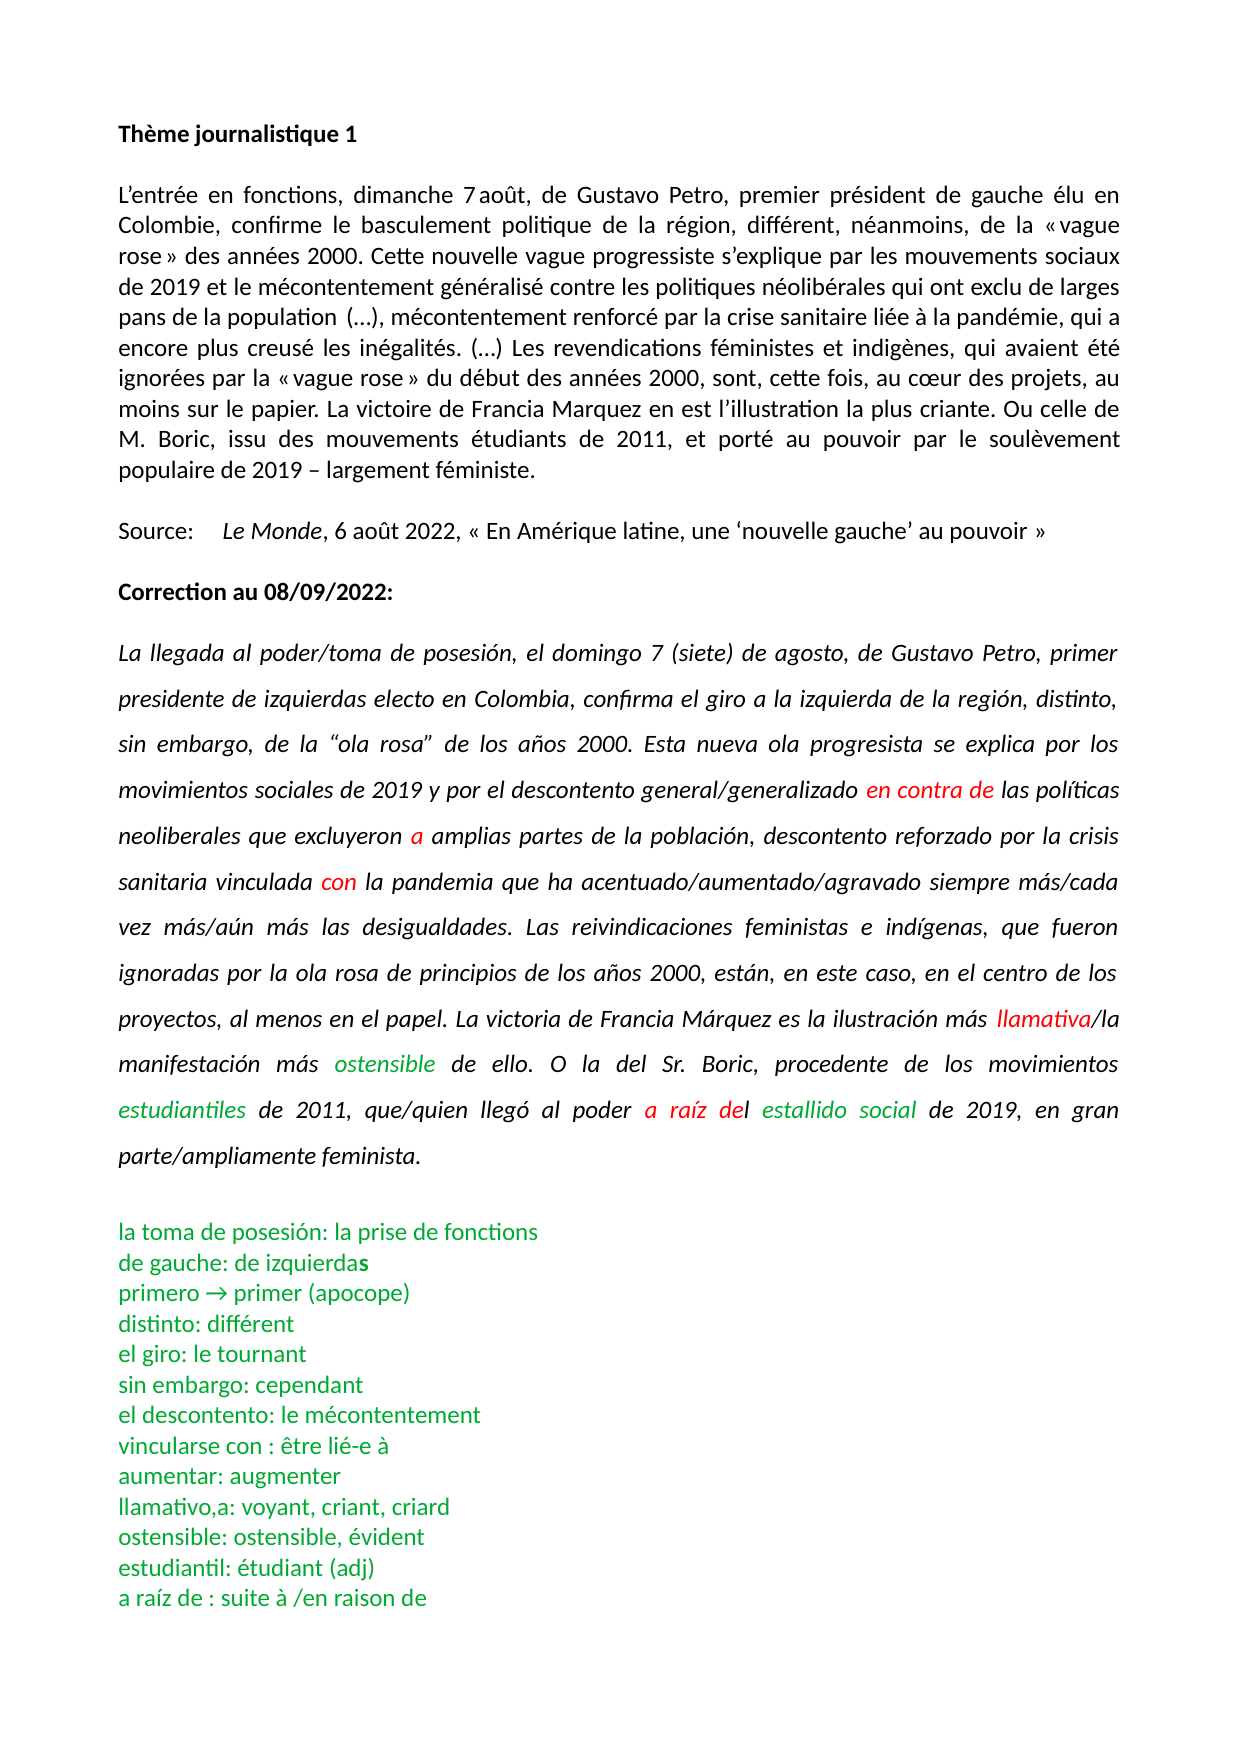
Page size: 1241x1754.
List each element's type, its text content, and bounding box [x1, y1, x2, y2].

text distinto: différent [118, 1308, 1122, 1338]
text el descontento: le mécontentement [118, 1399, 1122, 1430]
text primero → primer (apocope) [118, 1277, 1122, 1308]
text La llegada al poder/toma de posesión, el domingo 7 (siete) de agosto, de Gustavo Petro, primer presidente de izquierdas electo en Colombia, confirma el giro a la izquierda de la región, distinto, sin embargo, de la “ola rosa” de los años 2000. Esta nueva ola progresista se explica por los movimientos sociales de 2019 y por el descontento general/generalizado en contra de las políticas neoliberales que excluyeron a amplias partes de la población, descontento reforzado por la crisis sanitaria vinculada con la pandemia que ha acentuado/aumentado/agravado siempre más/cada vez más/aún más las desigualdades. Las reivindicaciones feministas e indígenas, que fueron ignoradas por la ola rosa de principios de los años 2000, están, en este caso, en el centro de los proyectos, al menos en el papel. La victoria de Francia Márquez es la ilustración más llamativa/la manifestación más ostensible de ello. O la del Sr. Boric, procedente de los movimientos estudiantiles de 2011, que/quien llegó al poder a raíz del estallido social de 2019, en gran parte/ampliamente feminista. [118, 637, 1122, 1171]
text Source: Le Monde, 6 août 2022, « En Amérique latine, une ‘nouvelle gauche’ au pouvoir » [118, 515, 1122, 545]
text la toma de posesión: la prise de fonctions [118, 1216, 1122, 1247]
text Correction au 08/09/2022: [118, 576, 1122, 606]
text de gauche: de izquierdas [118, 1247, 1122, 1277]
text aumentar: augmenter [118, 1460, 1122, 1491]
text sin embargo: cependant [118, 1369, 1122, 1399]
text vincularse con : être lié-e à [118, 1430, 1122, 1460]
text Thème journalistique 1 [118, 118, 1122, 149]
text a raíz de : suite à /en raison de [118, 1582, 1122, 1613]
text el giro: le tournant [118, 1338, 1122, 1369]
text llamativo,a: voyant, criant, criard [118, 1491, 1122, 1521]
text ostensible: ostensible, évident [118, 1521, 1122, 1552]
text estudiantil: étudiant (adj) [118, 1552, 1122, 1582]
text L’entrée en fonctions, dimanche 7 août, de Gustavo Petro, premier président de gauche élu en Colombie, confirme le basculement politique de la région, différent, néanmoins, de la « vague rose » des années 2000. Cette nouvelle vague progressiste s’explique par les mouvements sociaux de 2019 et le mécontentement généralisé contre les politiques néolibérales qui ont exclu de larges pans de la population (…), mécontentement renforcé par la crise sanitaire liée à la pandémie, qui a encore plus creusé les inégalités. (…) Les revendications féministes et indigènes, qui avaient été ignorées par la « vague rose » du début des années 2000, sont, cette fois, au cœur des projets, au moins sur le papier. La victoire de Francia Marquez en est l’illustration la plus criante. Ou celle de M. Boric, issu des mouvements étudiants de 2011, et porté au pouvoir par le soulèvement populaire de 2019 – largement féministe. [118, 179, 1122, 484]
